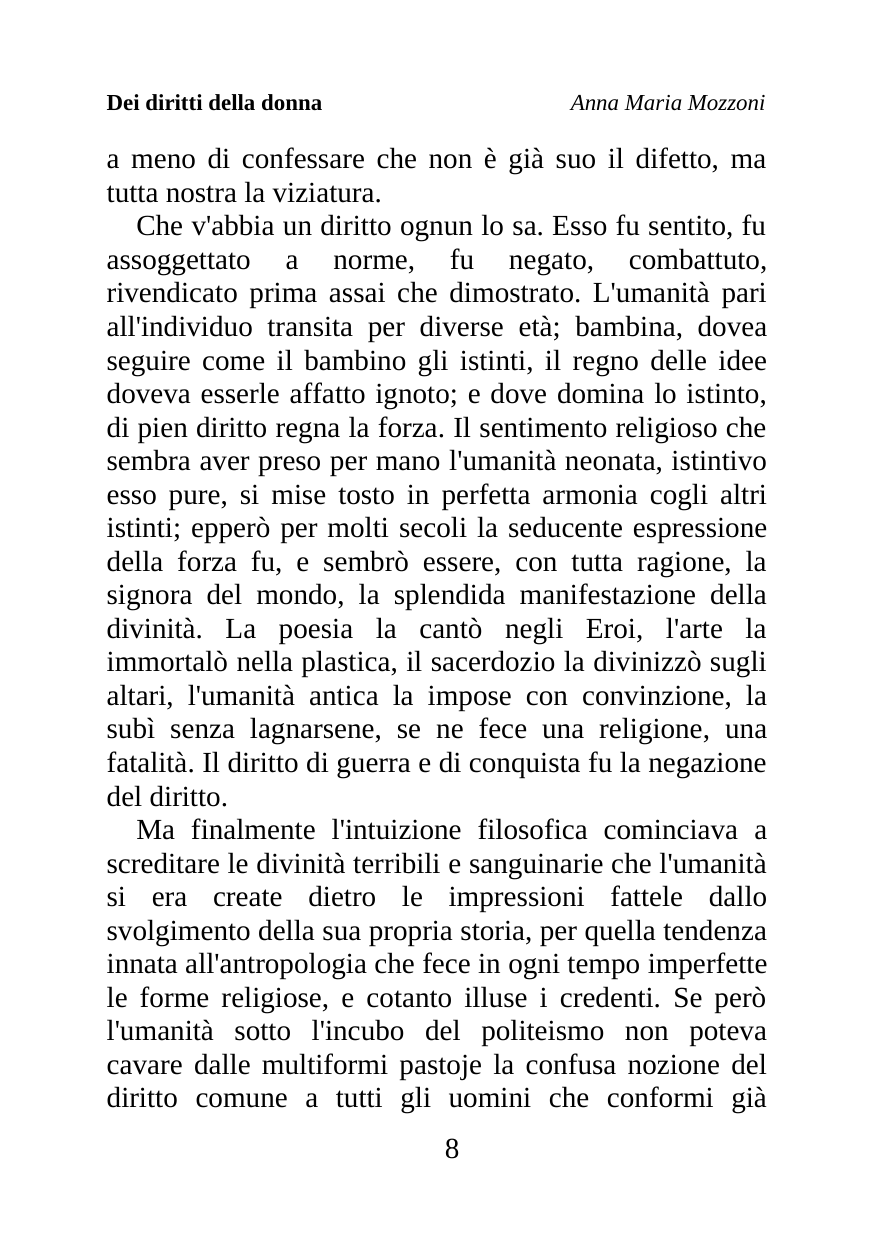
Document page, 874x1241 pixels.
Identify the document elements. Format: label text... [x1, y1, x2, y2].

text Ma finalmente l'intuizione filosofica cominciava a screditare le divinità terribili e sanguinarie che l'umanità si era create dietro le impressioni fattele dallo svolgimento della sua propria storia, per quella tendenza innata all'antropologia che fece in ogni tempo imperfette le forme religiose, e cotanto illuse i credenti. Se però l'umanità sotto l'incubo del politeismo non poteva cavare dalle multiformi pastoje la confusa nozione del diritto comune a tutti gli uomini che conformi già [106, 812, 768, 1114]
text Che v'abbia un diritto ognun lo sa. Esso fu sentito, fu assoggettato a norme, fu negato, combattuto, rivendicato prima assai che dimostrato. L'umanità pari all'individuo transita per diverse età; bambina, dovea seguire come il bambino gli istinti, il regno delle idee doveva esserle affatto ignoto; e dove domina lo istinto, di pien diritto regna la forza. Il sentimento religioso che sembra aver preso per mano l'umanità neonata, istintivo esso pure, si mise tosto in perfetta armonia cogli altri istinti; epperò per molti secoli la seducente espressione della forza fu, e sembrò essere, con tutta ragione, la signora del mondo, la splendida manifestazione della divinità. La poesia la cantò negli Eroi, l'arte la immortalò nella plastica, il sacerdozio la divinizzò sugli altari, l'umanità antica la impose con convinzione, la subì senza lagnarsene, se ne fece una religione, una fatalità. Il diritto di guerra e di conquista fu la negazione del diritto. [106, 208, 768, 812]
text a meno di confessare che non è già suo il difetto, ma tutta nostra la viziatura. [106, 141, 768, 208]
